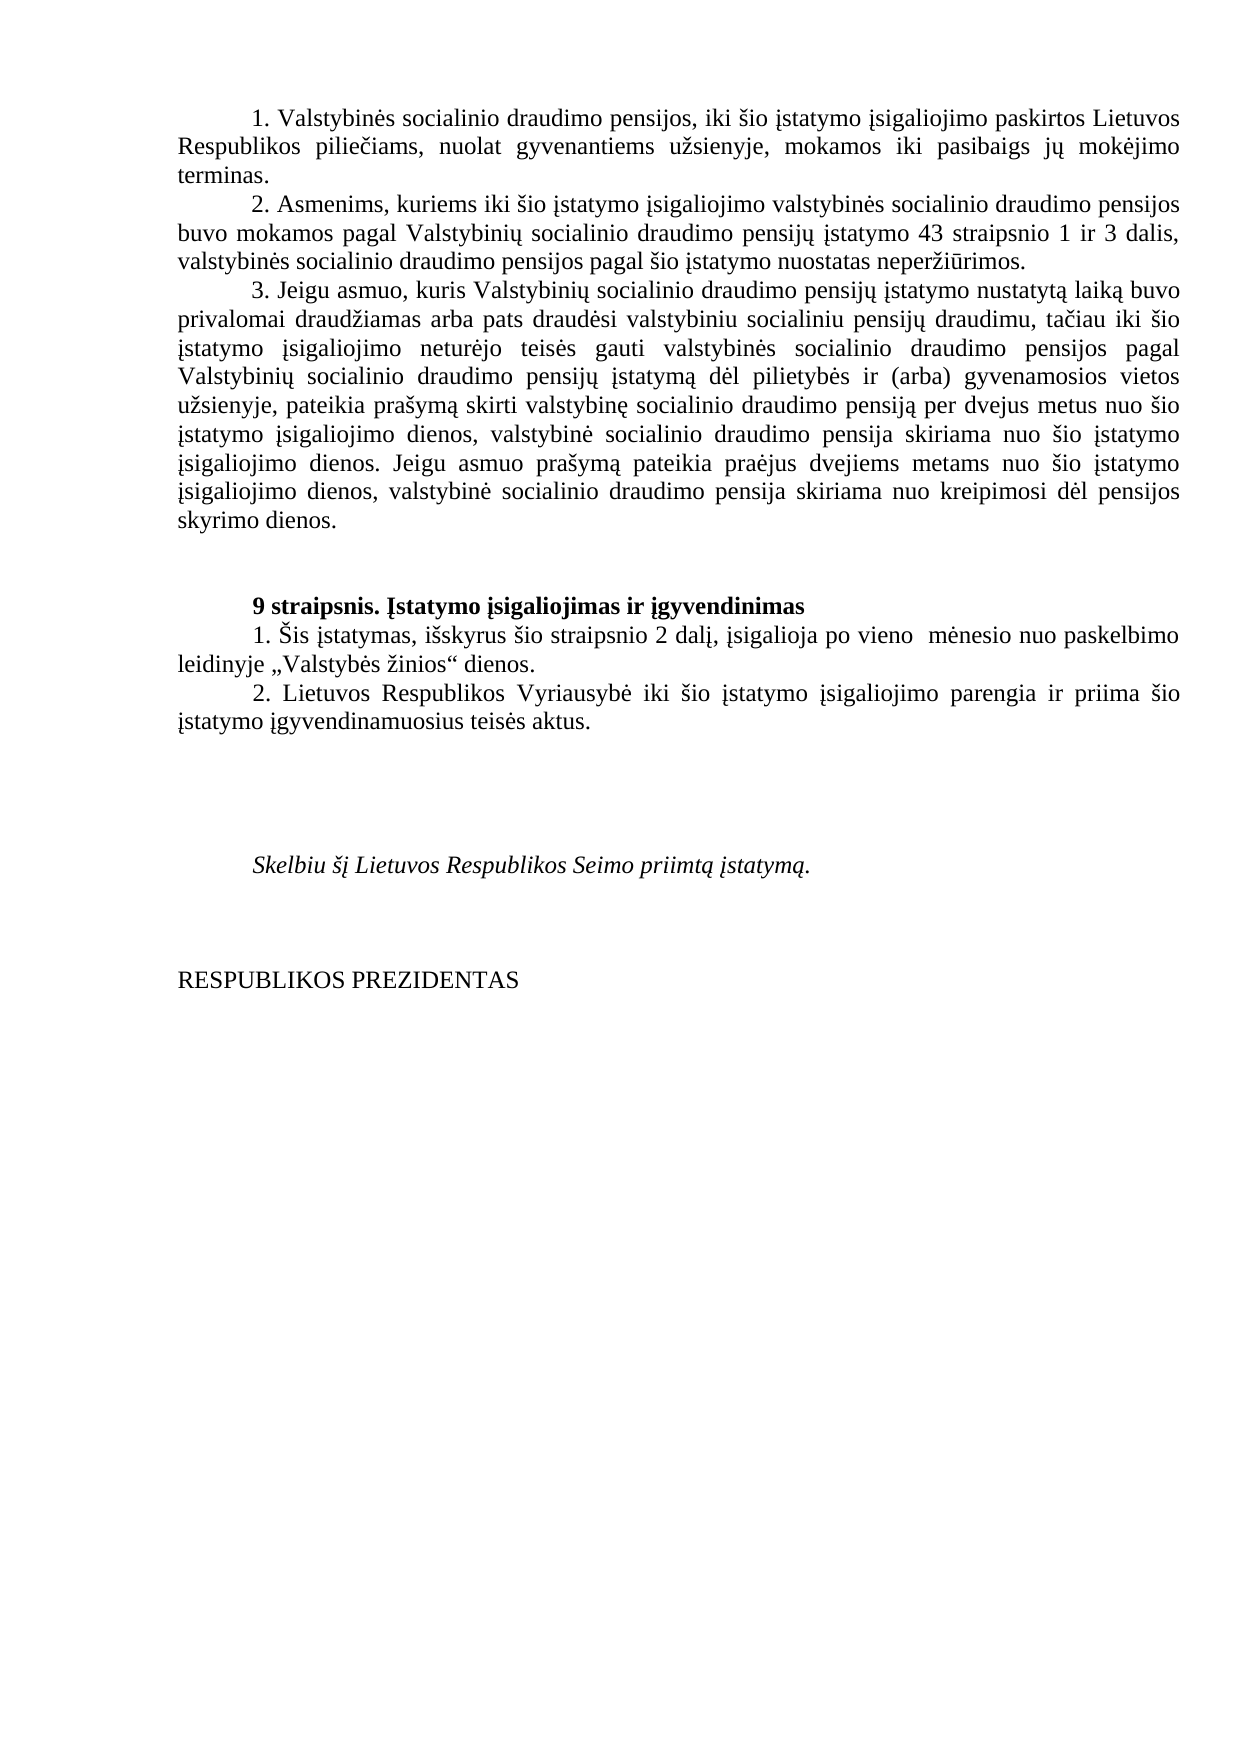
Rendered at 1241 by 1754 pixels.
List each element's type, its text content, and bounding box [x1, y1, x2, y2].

text Skelbiu šį Lietuvos Respublikos Seimo priimtą įstatymą. [177, 850, 1237, 879]
text 2. Asmenims, kuriems iki šio įstatymo įsigaliojimo valstybinės socialinio draudimo pensijos buvo mokamos pagal Valstybinių socialinio draudimo pensijų įstatymo 43 straipsnio 1 ir 3 dalis, valstybinės socialinio draudimo pensijos pagal šio įstatymo nuostatas neperžiūrimos. [177, 189, 1181, 275]
text 3. Jeigu asmuo, kuris Valstybinių socialinio draudimo pensijų įstatymo nustatytą laiką buvo privalomai draudžiamas arba pats draudėsi valstybiniu socialiniu pensijų draudimu, tačiau iki šio įstatymo įsigaliojimo neturėjo teisės gauti valstybinės socialinio draudimo pensijos pagal Valstybinių socialinio draudimo pensijų įstatymą dėl pilietybės ir (arba) gyvenamosios vietos užsienyje, pateikia prašymą skirti valstybinę socialinio draudimo pensiją per dvejus metus nuo šio įstatymo įsigaliojimo dienos, valstybinė socialinio draudimo pensija skiriama nuo šio įstatymo įsigaliojimo dienos. Jeigu asmuo prašymą pateikia praėjus dvejiems metams nuo šio įstatymo įsigaliojimo dienos, valstybinė socialinio draudimo pensija skiriama nuo kreipimosi dėl pensijos skyrimo dienos. [177, 275, 1181, 534]
text 9 straipsnis. Įstatymo įsigaliojimas ir įgyvendinimas [177, 591, 1181, 620]
text 1. Valstybinės socialinio draudimo pensijos, iki šio įstatymo įsigaliojimo paskirtos Lietuvos Respublikos piliečiams, nuolat gyvenantiems užsienyje, mokamos iki pasibaigs jų mokėjimo terminas. [177, 103, 1181, 189]
text 2. Lietuvos Respublikos Vyriausybė iki šio įstatymo įsigaliojimo parengia ir priima šio įstatymo įgyvendinamuosius teisės aktus. [177, 678, 1181, 735]
text RESPUBLIKOS PREZIDENTAS [177, 965, 1237, 994]
text 1. Šis įstatymas, išskyrus šio straipsnio 2 dalį, įsigalioja po vieno mėnesio nuo paskelbimo leidinyje „Valstybės žinios“ dienos. [177, 620, 1181, 678]
